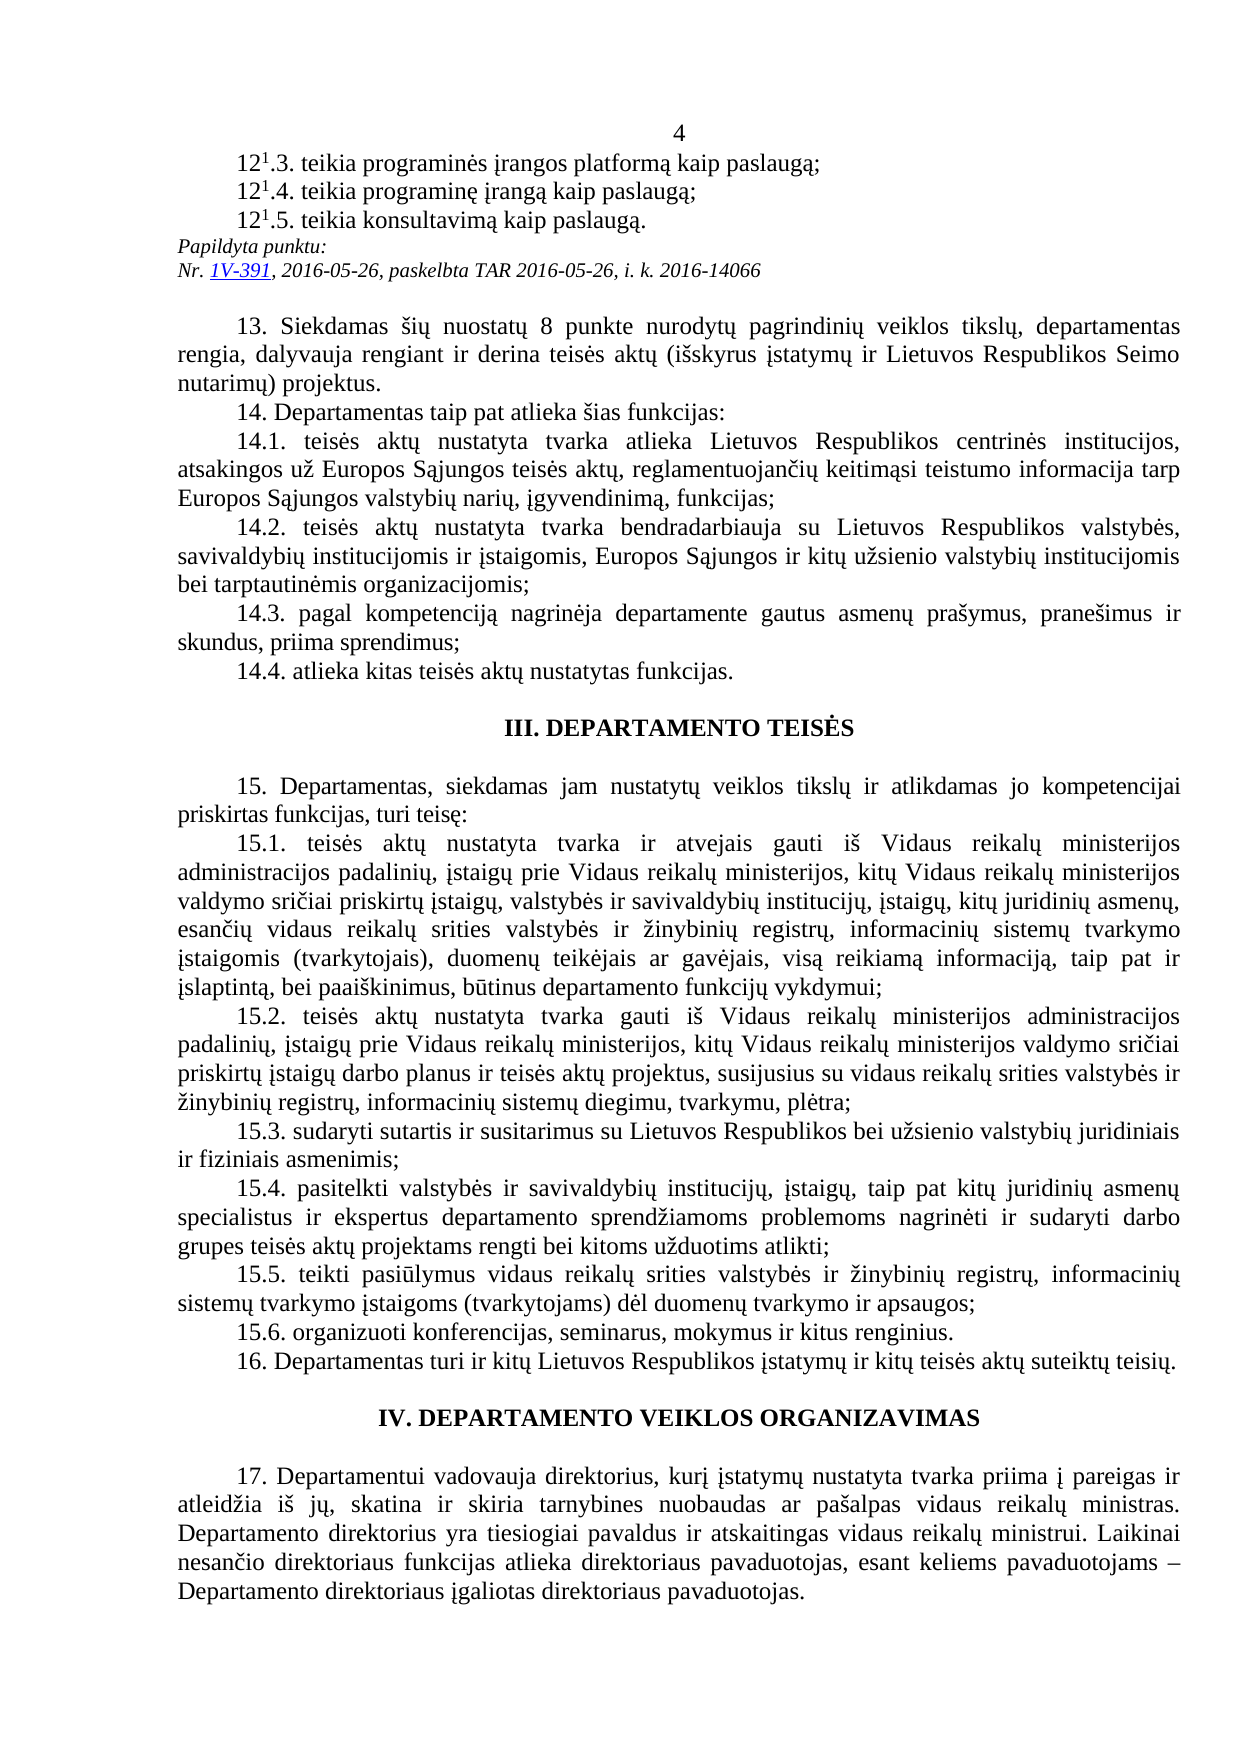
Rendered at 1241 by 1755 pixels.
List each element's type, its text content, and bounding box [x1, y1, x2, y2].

text 15.1. teisės aktų nustatyta tvarka ir atvejais gauti iš Vidaus reikalų ministerijos administracijos padalinių, įstaigų prie Vidaus reikalų ministerijos, kitų Vidaus reikalų ministerijos valdymo sričiai priskirtų įstaigų, valstybės ir savivaldybių institucijų, įstaigų, kitų juridinių asmenų, esančių vidaus reikalų srities valstybės ir žinybinių registrų, informacinių sistemų tvarkymo įstaigomis (tvarkytojais), duomenų teikėjais ar gavėjais, visą reikiamą informaciją, taip pat ir įslaptintą, bei paaiškinimus, būtinus departamento funkcijų vykdymui; [177, 828, 1181, 1001]
text 15. Departamentas, siekdamas jam nustatytų veiklos tikslų ir atlikdamas jo kompetencijai priskirtas funkcijas, turi teisę: [177, 771, 1181, 828]
text 15.3. sudaryti sutartis ir susitarimus su Lietuvos Respublikos bei užsienio valstybių juridiniais ir fiziniais asmenimis; [177, 1116, 1181, 1173]
text iii. dEPARTAMENTO TEISĖS [177, 713, 1181, 742]
text 15.5. teikti pasiūlymus vidaus reikalų srities valstybės ir žinybinių registrų, informacinių sistemų tvarkymo įstaigoms (tvarkytojams) dėl duomenų tvarkymo ir apsaugos; [177, 1259, 1181, 1317]
text 15.6. organizuoti konferencijas, seminarus, mokymus ir kitus renginius. [177, 1317, 1181, 1346]
text 17. Departamentui vadovauja direktorius, kurį įstatymų nustatyta tvarka priima į pareigas ir atleidžia iš jų, skatina ir skiria tarnybines nuobaudas ar pašalpas vidaus reikalų ministras. Departamento direktorius yra tiesiogiai pavaldus ir atskaitingas vidaus reikalų ministrui. Laikinai nesančio direktoriaus funkcijas atlieka direktoriaus pavaduotojas, esant keliems pavaduotojams – Departamento direktoriaus įgaliotas direktoriaus pavaduotojas. [177, 1461, 1181, 1604]
text 13. Siekdamas šių nuostatų 8 punkte nurodytų pagrindinių veiklos tikslų, departamentas rengia, dalyvauja rengiant ir derina teisės aktų (išskyrus įstatymų ir Lietuvos Respublikos Seimo nutarimų) projektus. [177, 311, 1181, 397]
text 121.5. teikia konsultavimą kaip paslaugą. [177, 205, 1181, 234]
text Papildyta punktu: [177, 234, 1181, 258]
text IV. departamento VEIKLOS ORGANIZAVIMAS [177, 1403, 1181, 1432]
text 14.3. pagal kompetenciją nagrinėja departamente gautus asmenų prašymus, pranešimus ir skundus, priima sprendimus; [177, 598, 1181, 656]
text 14.1. teisės aktų nustatyta tvarka atlieka Lietuvos Respublikos centrinės institucijos, atsakingos už Europos Sąjungos teisės aktų, reglamentuojančių keitimąsi teistumo informacija tarp Europos Sąjungos valstybių narių, įgyvendinimą, funkcijas; [177, 426, 1181, 512]
text 15.2. teisės aktų nustatyta tvarka gauti iš Vidaus reikalų ministerijos administracijos padalinių, įstaigų prie Vidaus reikalų ministerijos, kitų Vidaus reikalų ministerijos valdymo sričiai priskirtų įstaigų darbo planus ir teisės aktų projektus, susijusius su vidaus reikalų srities valstybės ir žinybinių registrų, informacinių sistemų diegimu, tvarkymu, plėtra; [177, 1001, 1181, 1116]
text 14. Departamentas taip pat atlieka šias funkcijas: [177, 397, 1181, 426]
text 14.2. teisės aktų nustatyta tvarka bendradarbiauja su Lietuvos Respublikos valstybės, savivaldybių institucijomis ir įstaigomis, Europos Sąjungos ir kitų užsienio valstybių institucijomis bei tarptautinėmis organizacijomis; [177, 512, 1181, 598]
text 121.4. teikia programinę įrangą kaip paslaugą; [177, 176, 1181, 205]
text 16. Departamentas turi ir kitų Lietuvos Respublikos įstatymų ir kitų teisės aktų suteiktų teisių. [177, 1346, 1181, 1374]
text Nr. 1V-391, 2016-05-26, paskelbta TAR 2016-05-26, i. k. 2016-14066 [177, 258, 1181, 282]
text 121.3. teikia programinės įrangos platformą kaip paslaugą; [177, 148, 1181, 176]
text 14.4. atlieka kitas teisės aktų nustatytas funkcijas. [177, 656, 1181, 684]
text 15.4. pasitelkti valstybės ir savivaldybių institucijų, įstaigų, taip pat kitų juridinių asmenų specialistus ir ekspertus departamento sprendžiamoms problemoms nagrinėti ir sudaryti darbo grupes teisės aktų projektams rengti bei kitoms užduotims atlikti; [177, 1173, 1181, 1259]
